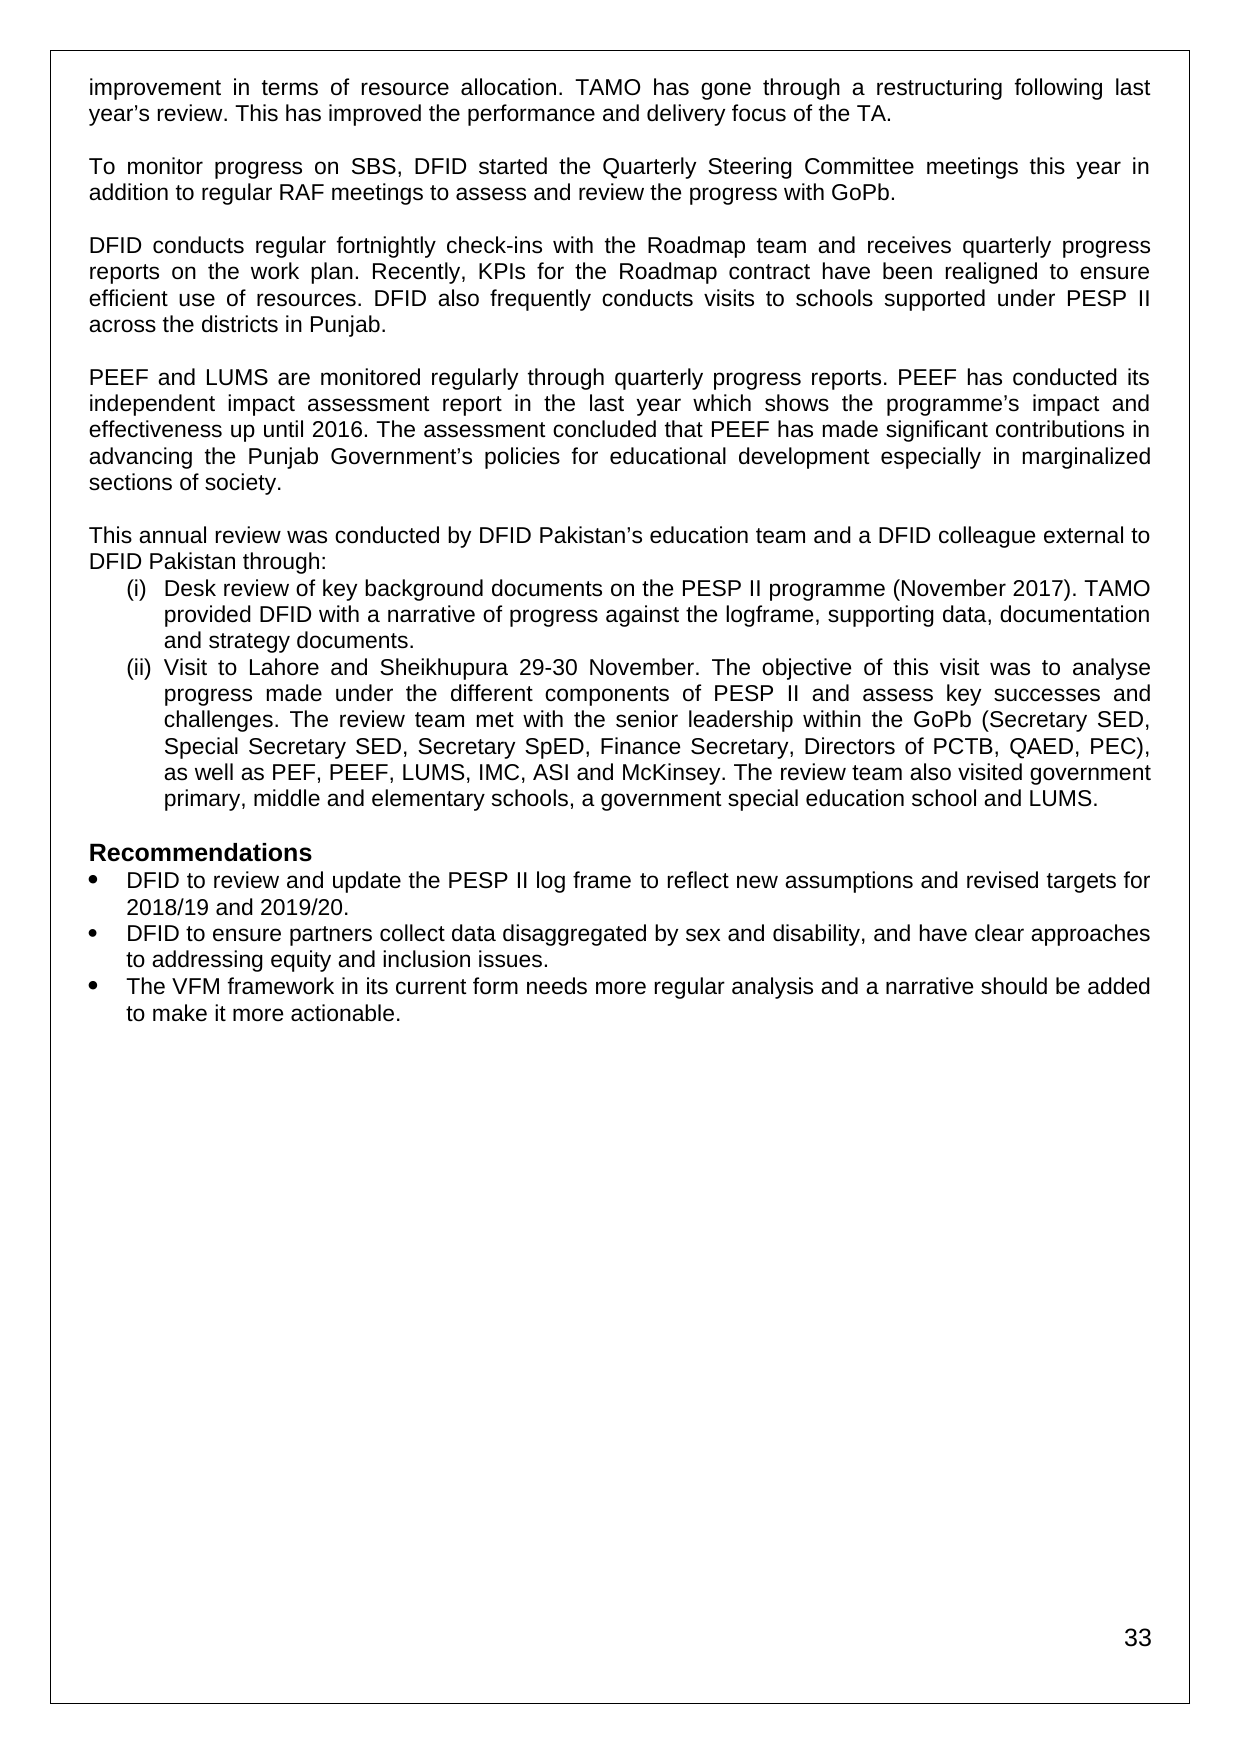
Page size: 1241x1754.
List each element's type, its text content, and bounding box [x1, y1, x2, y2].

text DFID conducts regular fortnightly check-ins with the Roadmap team and receives quarterly progress reports on the work plan. Recently, KPIs for the Roadmap contract have been realigned to ensure efficient use of resources. DFID also frequently conducts visits to schools supported under PESP II across the districts in Punjab. [89, 232, 1152, 337]
text PEEF and LUMS are monitored regularly through quarterly progress reports. PEEF has conducted its independent impact assessment report in the last year which shows the programme’s impact and effectiveness up until 2016. The assessment concluded that PEEF has made significant contributions in advancing the Punjab Government’s policies for educational development especially in marginalized sections of society. [89, 364, 1152, 496]
list DFID to ensure partners collect data disaggregated by sex and disability, and have clear approaches to addressing equity and inclusion issues. [89, 920, 1152, 973]
list Desk review of key background documents on the PESP II programme (November 2017). TAMO provided DFID with a narrative of progress against the logframe, supporting data, documentation and strategy documents. [126, 574, 1152, 654]
text This annual review was conducted by DFID Pakistan’s education team and a DFID colleague external to DFID Pakistan through: [89, 522, 1152, 574]
text Recommendations [89, 838, 1152, 867]
text To monitor progress on SBS, DFID started the Quarterly Steering Committee meetings this year in addition to regular RAF meetings to assess and review the progress with GoPb. [89, 153, 1152, 206]
list Visit to Lahore and Sheikhupura 29-30 November. The objective of this visit was to analyse progress made under the different components of PESP II and assess key successes and challenges. The review team met with the senior leadership within the GoPb (Secretary SED, Special Secretary SED, Secretary SpED, Finance Secretary, Directors of PCTB, QAED, PEC), as well as PEF, PEEF, LUMS, IMC, ASI and McKinsey. The review team also visited government primary, middle and elementary schools, a government special education school and LUMS. [126, 654, 1152, 812]
list The VFM framework in its current form needs more regular analysis and a narrative should be added to make it more actionable. [89, 973, 1152, 1026]
text improvement in terms of resource allocation. TAMO has gone through a restructuring following last year’s review. This has improved the performance and delivery focus of the TA. [89, 74, 1152, 127]
list DFID to review and update the PESP II log frame to reflect new assumptions and revised targets for 2018/19 and 2019/20. [89, 867, 1152, 920]
